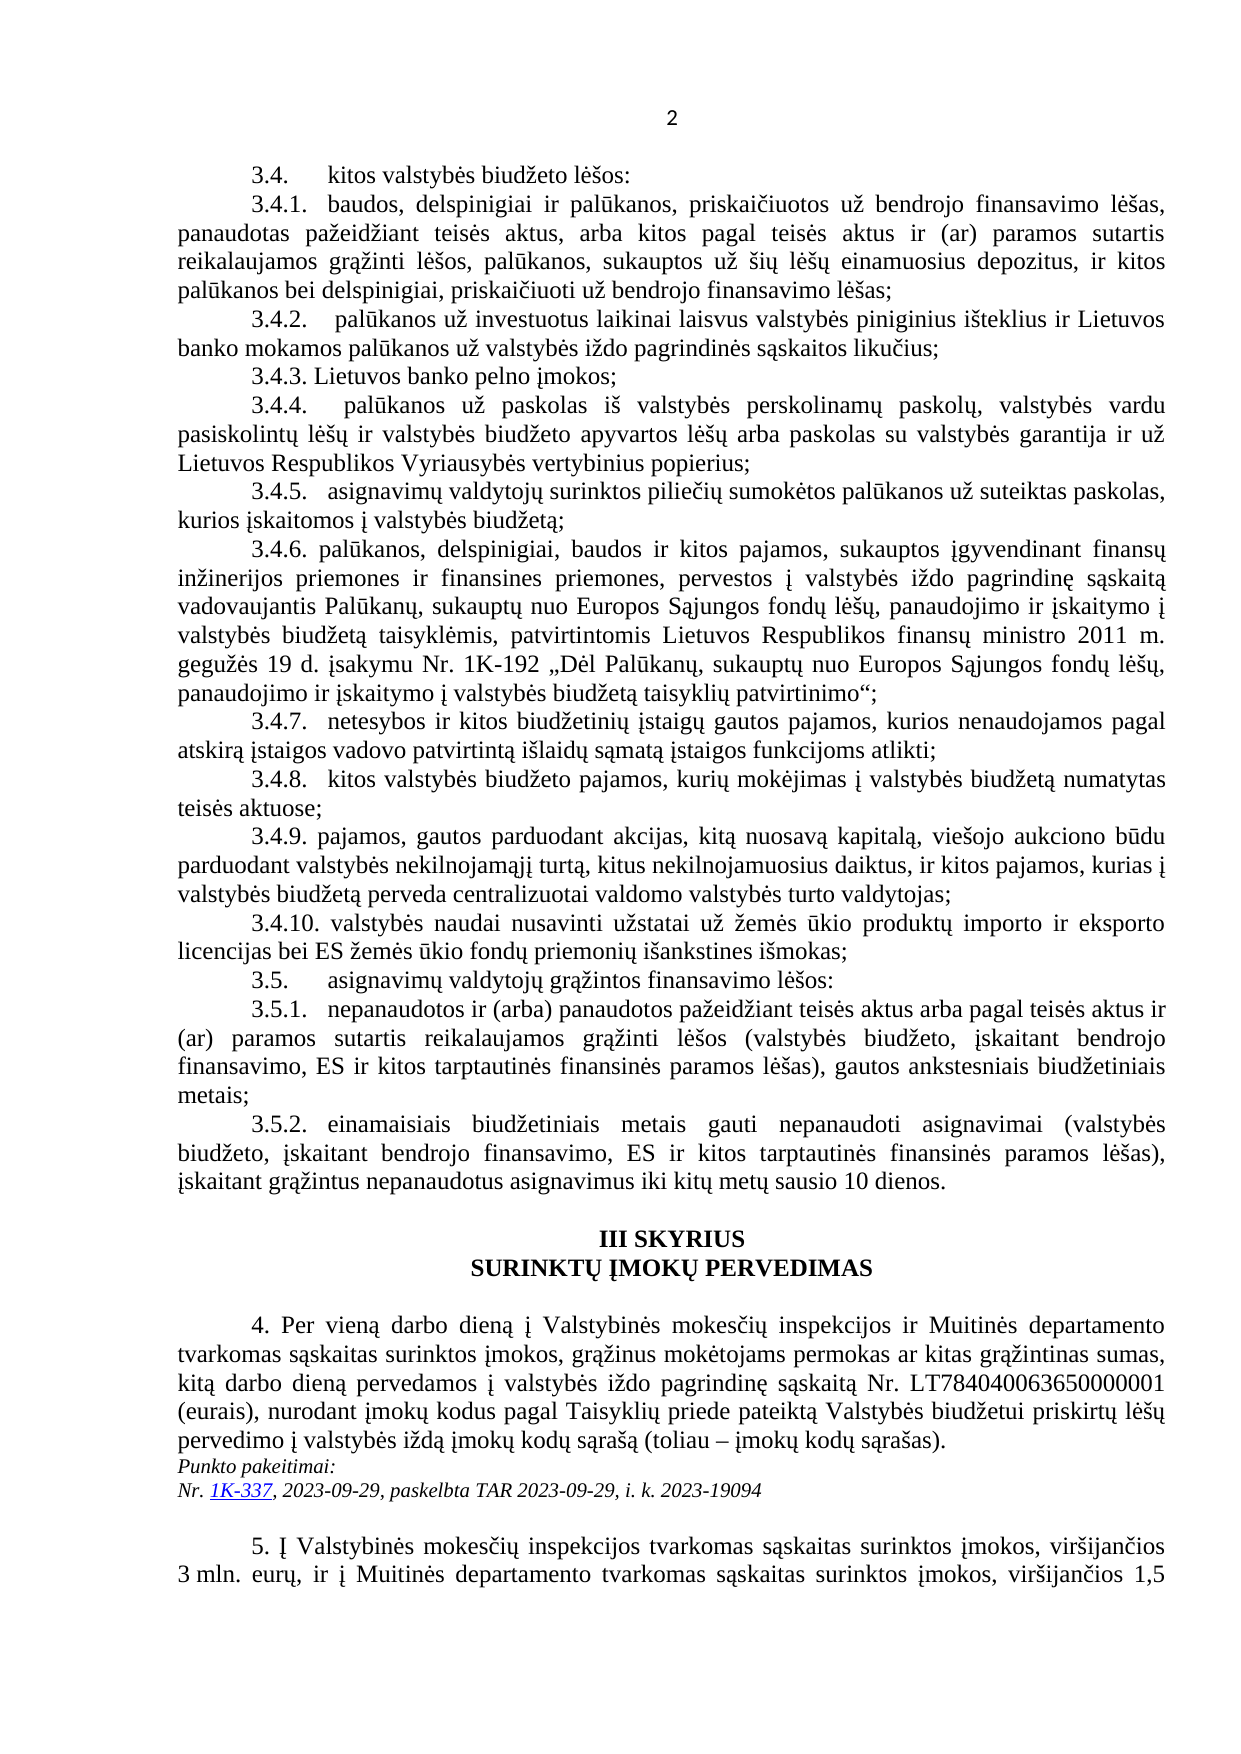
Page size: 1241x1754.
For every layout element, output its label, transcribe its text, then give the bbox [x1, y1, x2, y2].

text 3.4.2. palūkanos už investuotus laikinai laisvus valstybės piniginius išteklius ir Lietuvos banko mokamos palūkanos už valstybės iždo pagrindinės sąskaitos likučius; [177, 304, 1166, 361]
text 5. Į Valstybinės mokesčių inspekcijos tvarkomas sąskaitas surinktos įmokos, viršijančios 3 mln. eurų, ir į Muitinės departamento tvarkomas sąskaitas surinktos įmokos, viršijančios 1,5 [177, 1531, 1166, 1588]
text SURINKTŲ ĮMOKŲ PERVEDIMAS [177, 1253, 1166, 1281]
text 3.4. kitos valstybės biudžeto lėšos: [177, 160, 1166, 189]
text 3.4.9. pajamos, gautos parduodant akcijas, kitą nuosavą kapitalą, viešojo aukciono būdu parduodant valstybės nekilnojamąjį turtą, kitus nekilnojamuosius daiktus, ir kitos pajamos, kurias į valstybės biudžetą perveda centralizuotai valdomo valstybės turto valdytojas; [177, 821, 1166, 908]
text 3.4.8. kitos valstybės biudžeto pajamos, kurių mokėjimas į valstybės biudžetą numatytas teisės aktuose; [177, 764, 1166, 821]
text 3.4.6. palūkanos, delspinigiai, baudos ir kitos pajamos, sukauptos įgyvendinant finansų inžinerijos priemones ir finansines priemones, pervestos į valstybės iždo pagrindinę sąskaitą vadovaujantis Palūkanų, sukauptų nuo Europos Sąjungos fondų lėšų, panaudojimo ir įskaitymo į valstybės biudžetą taisyklėmis, patvirtintomis Lietuvos Respublikos finansų ministro 2011 m. gegužės 19 d. įsakymu Nr. 1K-192 „Dėl Palūkanų, sukauptų nuo Europos Sąjungos fondų lėšų, panaudojimo ir įskaitymo į valstybės biudžetą taisyklių patvirtinimo“; [177, 534, 1166, 706]
text 3.5.2. einamaisiais biudžetiniais metais gauti nepanaudoti asignavimai (valstybės biudžeto, įskaitant bendrojo finansavimo, ES ir kitos tarptautinės finansinės paramos lėšas), įskaitant grąžintus nepanaudotus asignavimus iki kitų metų sausio 10 dienos. [177, 1109, 1166, 1195]
text 3.4.5. asignavimų valdytojų surinktos piliečių sumokėtos palūkanos už suteiktas paskolas, kurios įskaitomos į valstybės biudžetą; [177, 476, 1166, 534]
text 3.5.1. nepanaudotos ir (arba) panaudotos pažeidžiant teisės aktus arba pagal teisės aktus ir (ar) paramos sutartis reikalaujamos grąžinti lėšos (valstybės biudžeto, įskaitant bendrojo finansavimo, ES ir kitos tarptautinės finansinės paramos lėšas), gautos ankstesniais biudžetiniais metais; [177, 994, 1166, 1109]
text 3.4.10. valstybės naudai nusavinti užstatai už žemės ūkio produktų importo ir eksporto licencijas bei ES žemės ūkio fondų priemonių išankstines išmokas; [177, 908, 1166, 965]
text 3.5. asignavimų valdytojų grąžintos finansavimo lėšos: [177, 965, 1166, 994]
text 3.4.4. palūkanos už paskolas iš valstybės perskolinamų paskolų, valstybės vardu pasiskolintų lėšų ir valstybės biudžeto apyvartos lėšų arba paskolas su valstybės garantija ir už Lietuvos Respublikos Vyriausybės vertybinius popierius; [177, 390, 1166, 476]
text 4. Per vieną darbo dieną į Valstybinės mokesčių inspekcijos ir Muitinės departamento tvarkomas sąskaitas surinktos įmokos, grąžinus mokėtojams permokas ar kitas grąžintinas sumas, kitą darbo dieną pervedamos į valstybės iždo pagrindinę sąskaitą Nr. LT784040063650000001 (eurais), nurodant įmokų kodus pagal Taisyklių priede pateiktą Valstybės biudžetui priskirtų lėšų pervedimo į valstybės iždą įmokų kodų sąrašą (toliau – įmokų kodų sąrašas). [177, 1310, 1166, 1454]
text 3.4.1. baudos, delspinigiai ir palūkanos, priskaičiuotos už bendrojo finansavimo lėšas, panaudotas pažeidžiant teisės aktus, arba kitos pagal teisės aktus ir (ar) paramos sutartis reikalaujamos grąžinti lėšos, palūkanos, sukauptos už šių lėšų einamuosius depozitus, ir kitos palūkanos bei delspinigiai, priskaičiuoti už bendrojo finansavimo lėšas; [177, 189, 1166, 304]
text Nr. 1K-337, 2023-09-29, paskelbta TAR 2023-09-29, i. k. 2023-19094 [177, 1478, 1166, 1502]
text 3.4.3. Lietuvos banko pelno įmokos; [177, 361, 1166, 390]
text 3.4.7. netesybos ir kitos biudžetinių įstaigų gautos pajamos, kurios nenaudojamos pagal atskirą įstaigos vadovo patvirtintą išlaidų sąmatą įstaigos funkcijoms atlikti; [177, 706, 1166, 764]
text III SKYRIUS [177, 1224, 1166, 1253]
text Punkto pakeitimai: [177, 1454, 1166, 1478]
